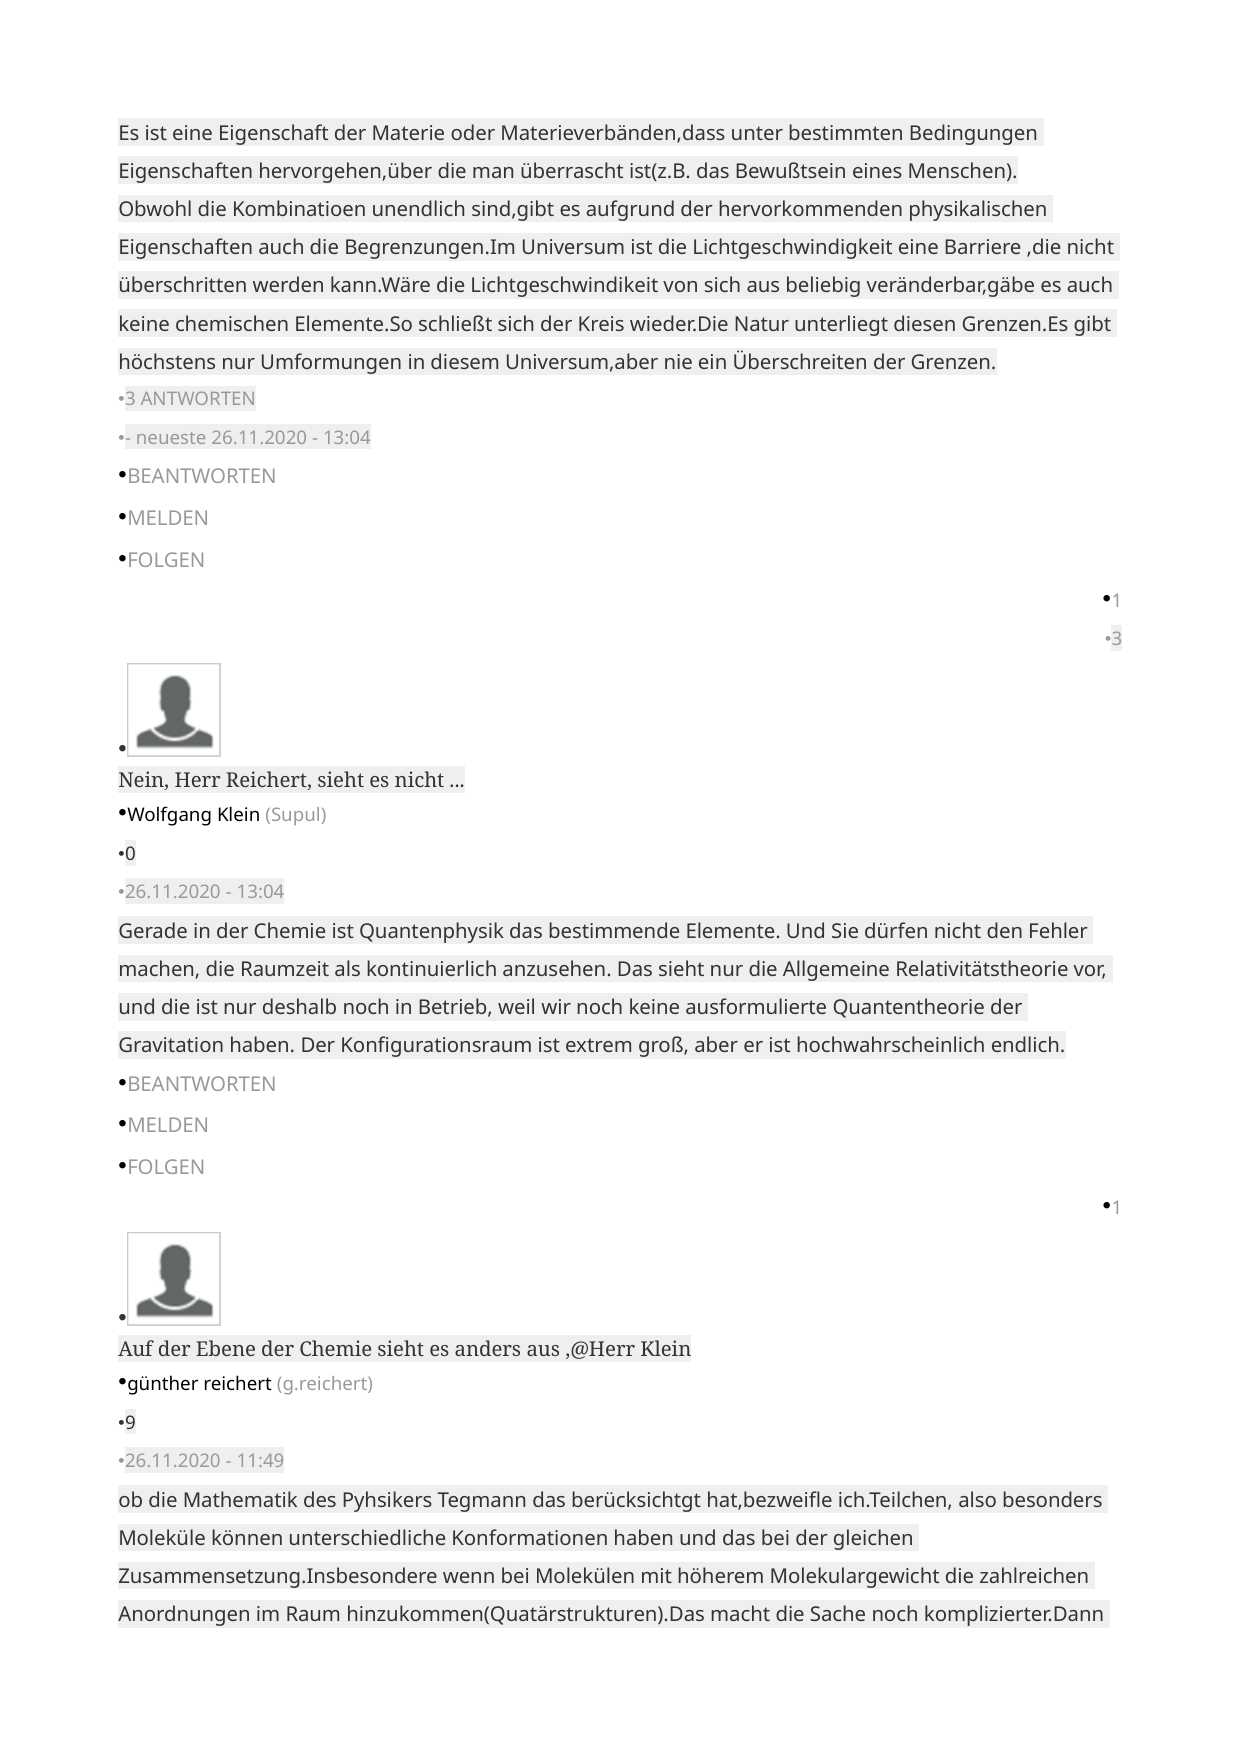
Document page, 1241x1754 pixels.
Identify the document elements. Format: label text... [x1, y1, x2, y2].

list Wolfgang Klein (Supul) [118, 802, 1122, 827]
list FOLGEN [118, 545, 1122, 573]
list 26.11.2020 - 11:49 [118, 1447, 1122, 1473]
list MELDEN [118, 1111, 1122, 1139]
list 3 [118, 625, 1122, 651]
list MELDEN [118, 504, 1122, 531]
list Es ist eine Eigenschaft der Materie oder Materieverbänden,dass unter bestimmten Bedingungen Eigenschaften hervorgehen,über die man überrascht ist(z.B. das Bewußtsein eines Menschen). Obwohl die Kombinatioen unendlich sind,gibt es aufgrund der hervorkommenden physikalischen Eigenschaften auch die Begrenzungen.Im Universum ist die Lichtgeschwindigkeit eine Barriere ,die nicht überschritten werden kann.Wäre die Lichtgeschwindikeit von sich aus beliebig veränderbar,gäbe es auch keine chemischen Elemente.So schließt sich der Kreis wieder.Die Natur unterliegt diesen Grenzen.Es gibt höchstens nur Umformungen in diesem Universum,aber nie ein Überschreiten der Grenzen. [118, 118, 1122, 375]
list Auf der Ebene der Chemie sieht es anders aus ,@Herr Klein [118, 1335, 1122, 1362]
list 9 [118, 1409, 1122, 1434]
list 26.11.2020 - 13:04 [118, 878, 1122, 904]
list BEANTWORTEN [118, 462, 1122, 490]
list 3 ANTWORTEN [118, 386, 1122, 411]
list Nein, Herr Reichert, sieht es nicht ... [118, 766, 1122, 793]
list FOLGEN [118, 1152, 1122, 1180]
list 1 [118, 587, 1122, 612]
list 0 [118, 840, 1122, 866]
list - neueste 26.11.2020 - 13:04 [118, 424, 1122, 449]
list BEANTWORTEN [118, 1069, 1122, 1097]
picture [127, 1232, 221, 1326]
picture [127, 663, 221, 757]
list ob die Mathematik des Pyhsikers Tegmann das berücksichtgt hat,bezweifle ich.Teilchen, also besonders Moleküle können unterschiedliche Konformationen haben und das bei der gleichen Zusammensetzung.Insbesondere wenn bei Molekülen mit höherem Molekulargewicht die zahlreichen Anordnungen im Raum hinzukommen(Quatärstrukturen).Das macht die Sache noch komplizierter.Dann [118, 1485, 1122, 1628]
list 1 [118, 1194, 1122, 1219]
list Gerade in der Chemie ist Quantenphysik das bestimmende Elemente. Und Sie dürfen nicht den Fehler machen, die Raumzeit als kontinuierlich anzusehen. Das sieht nur die Allgemeine Relativitätstheorie vor, und die ist nur deshalb noch in Betrieb, weil wir noch keine ausformulierte Quantentheorie der Gravitation haben. Der Konfigurationsraum ist extrem groß, aber er ist hochwahrscheinlich endlich. [118, 916, 1122, 1059]
list günther reichert (g.reichert) [118, 1371, 1122, 1396]
